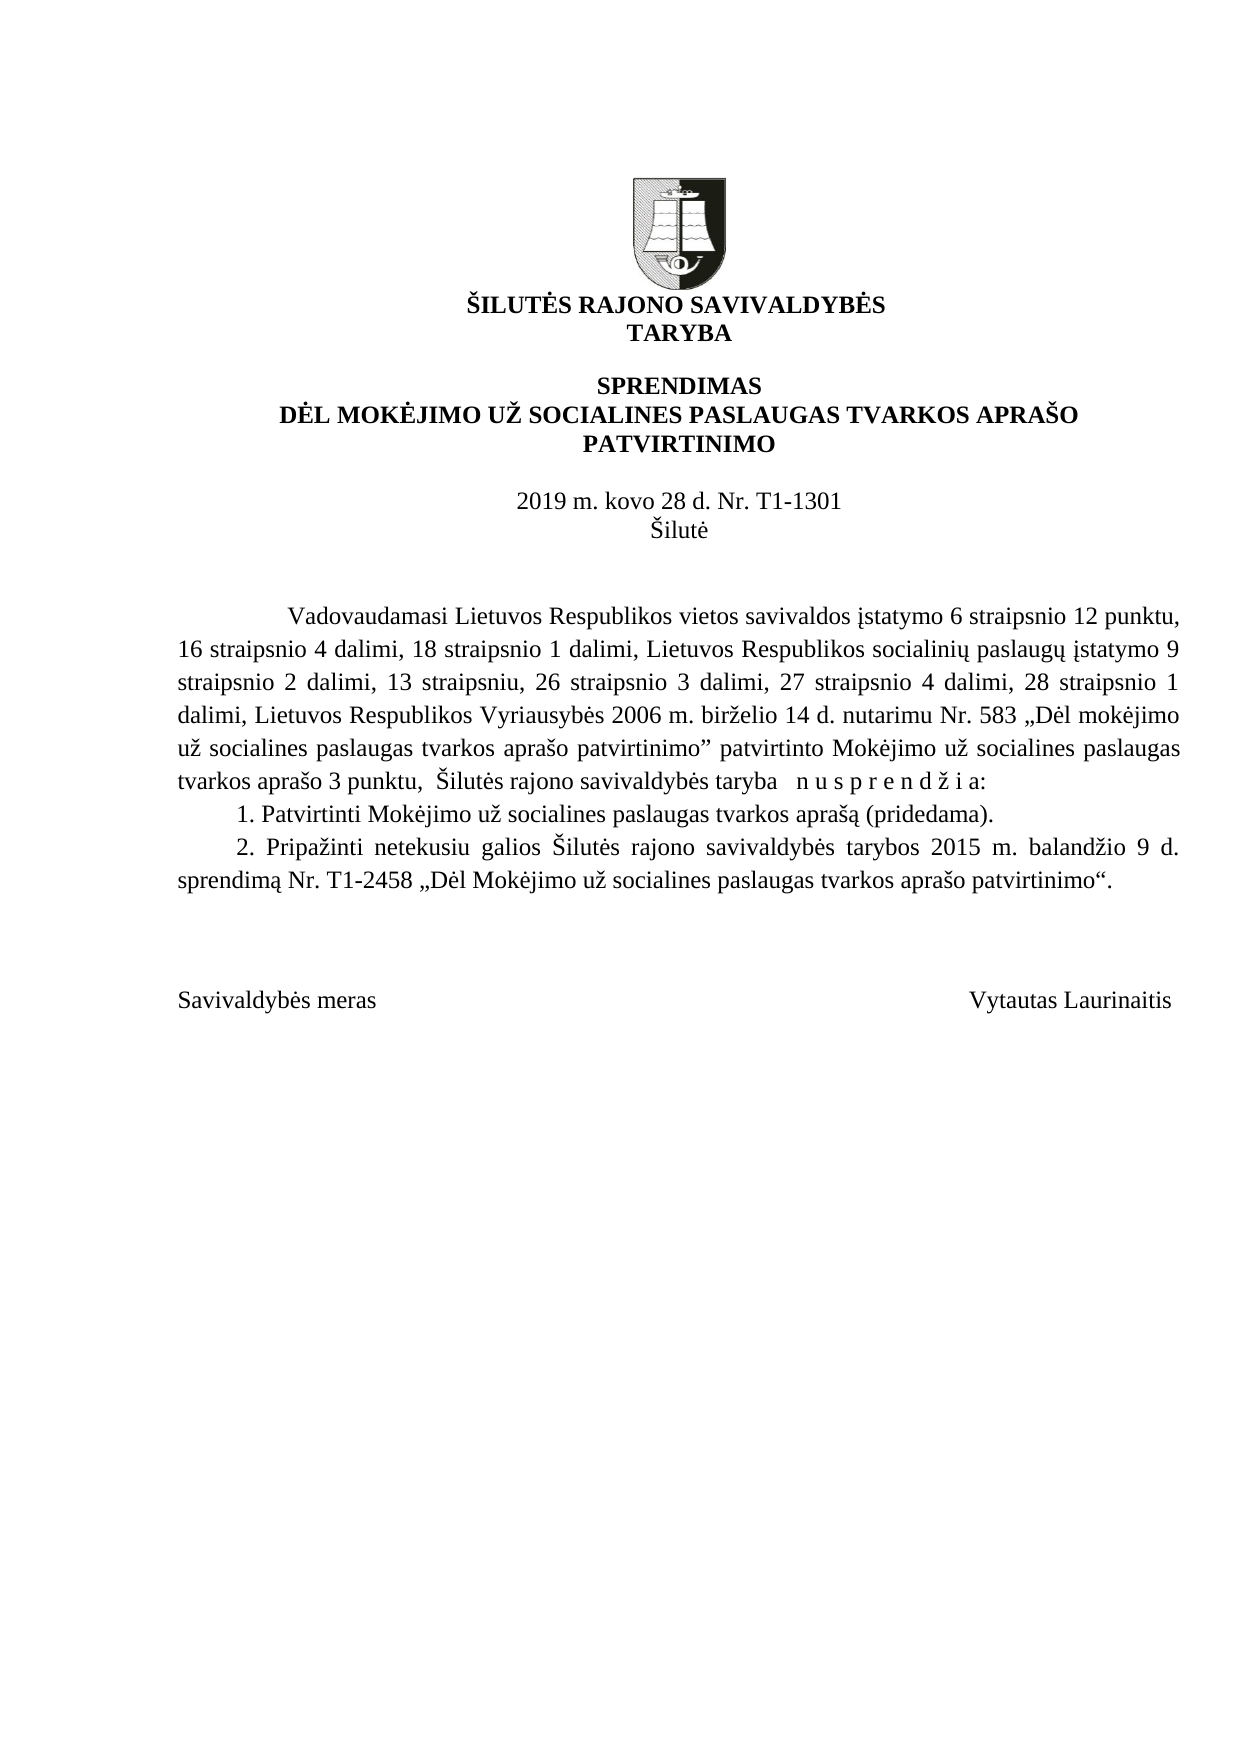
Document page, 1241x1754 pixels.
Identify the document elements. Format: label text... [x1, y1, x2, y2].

text SPRENDIMAS [177, 371, 1181, 400]
text DĖL MOKĖJIMO UŽ SOCIALINES PASLAUGAS TVARKOS APRAŠO PATVIRTINIMO [177, 400, 1181, 457]
text 2. Pripažinti netekusiu galios Šilutės rajono savivaldybės tarybos 2015 m. balandžio 9 d. sprendimą Nr. T1-2458 „Dėl Mokėjimo už socialines paslaugas tvarkos aprašo patvirtinimo“. [177, 832, 1181, 894]
text Vadovaudamasi Lietuvos Respublikos vietos savivaldos įstatymo 6 straipsnio 12 punktu, 16 straipsnio 4 dalimi, 18 straipsnio 1 dalimi, Lietuvos Respublikos socialinių paslaugų įstatymo 9 straipsnio 2 dalimi, 13 straipsniu, 26 straipsnio 3 dalimi, 27 straipsnio 4 dalimi, 28 straipsnio 1 dalimi, Lietuvos Respublikos Vyriausybės 2006 m. birželio 14 d. nutarimu Nr. 583 „Dėl mokėjimo už socialines paslaugas tvarkos aprašo patvirtinimo” patvirtinto Mokėjimo už socialines paslaugas tvarkos aprašo 3 punktu, Šilutės rajono savivaldybės taryba n u s p r e n d ž i a: [177, 601, 1181, 795]
text 2019 m. kovo 28 d. Nr. T1-1301 [177, 486, 1181, 515]
text ŠILUTĖS RAJONO savivaldybės [177, 290, 1181, 318]
text Savivaldybės meras Vytautas Laurinaitis [177, 985, 1185, 1013]
text 1. Patvirtinti Mokėjimo už socialines paslaugas tvarkos aprašą (pridedama). [177, 799, 1181, 828]
text taryba [177, 318, 1181, 347]
text Šilutė [177, 515, 1181, 544]
